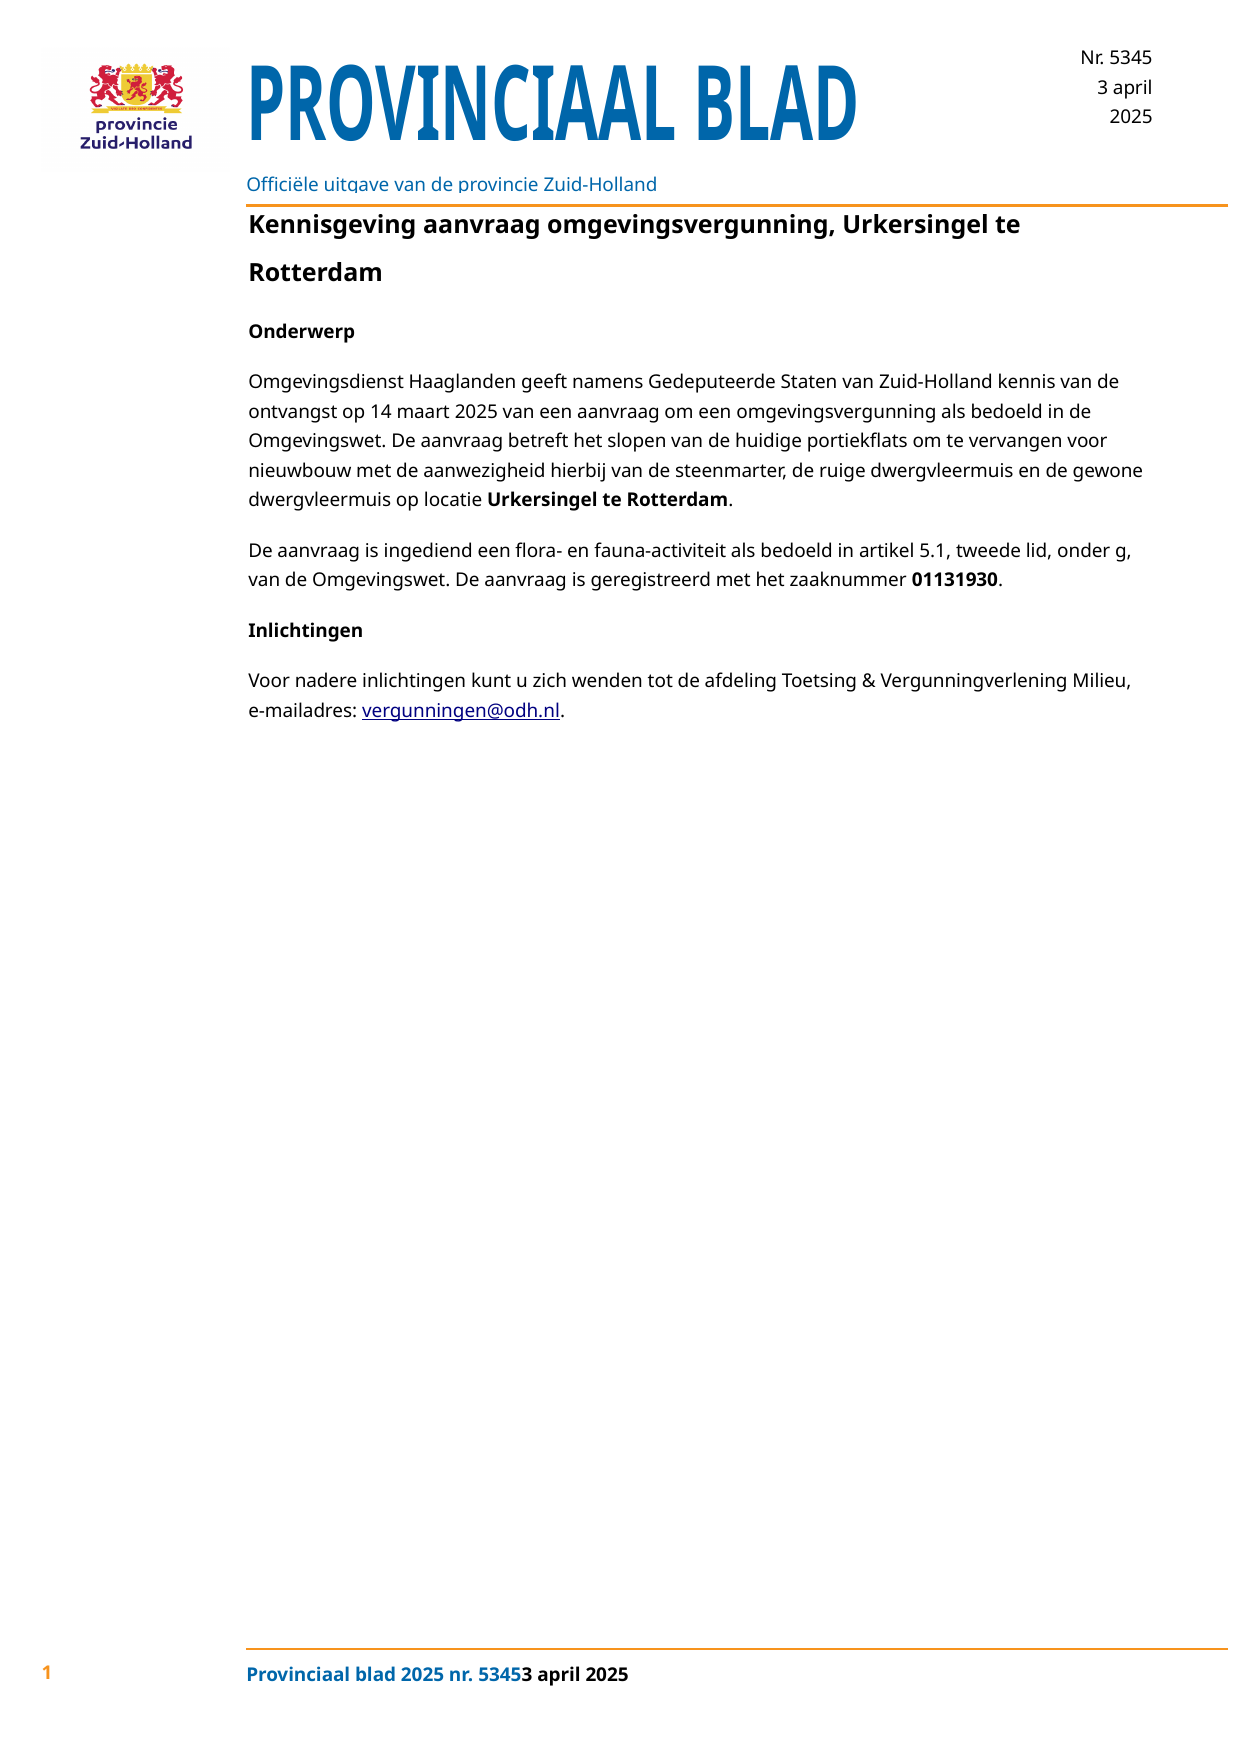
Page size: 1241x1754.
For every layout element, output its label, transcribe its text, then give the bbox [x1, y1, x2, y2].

text Omgevingsdienst Haaglanden geeft namens Gedeputeerde Staten van Zuid-Holland kennis van de ontvangst op 14 maart 2025 van een aanvraag om een omgevingsvergunning als bedoeld in de Omgevingswet. De aanvraag betreft het slopen van de huidige portiekflats om te vervangen voor nieuwbouw met de aanwezigheid hierbij van de steenmarter, de ruige dwergvleermuis en de gewone dwergvleermuis op locatie Urkersingel te Rotterdam. [248, 368, 1152, 512]
text Inlichtingen [248, 617, 1152, 643]
picture [41, 47, 231, 172]
text Voor nadere inlichtingen kunt u zich wenden tot de afdeling Toetsing & Vergunningverlening Milieu, e-mailadres: vergunningen@odh.nl. [248, 667, 1152, 723]
text Kennisgeving aanvraag omgevingsvergunning, Urkersingel te Rotterdam [248, 207, 1152, 288]
text Onderwerp [248, 318, 1152, 344]
text De aanvraag is ingediend een flora- en fauna-activiteit als bedoeld in artikel 5.1, tweede lid, onder g, van de Omgevingswet. De aanvraag is geregistreerd met het zaaknummer 01131930. [248, 537, 1152, 592]
